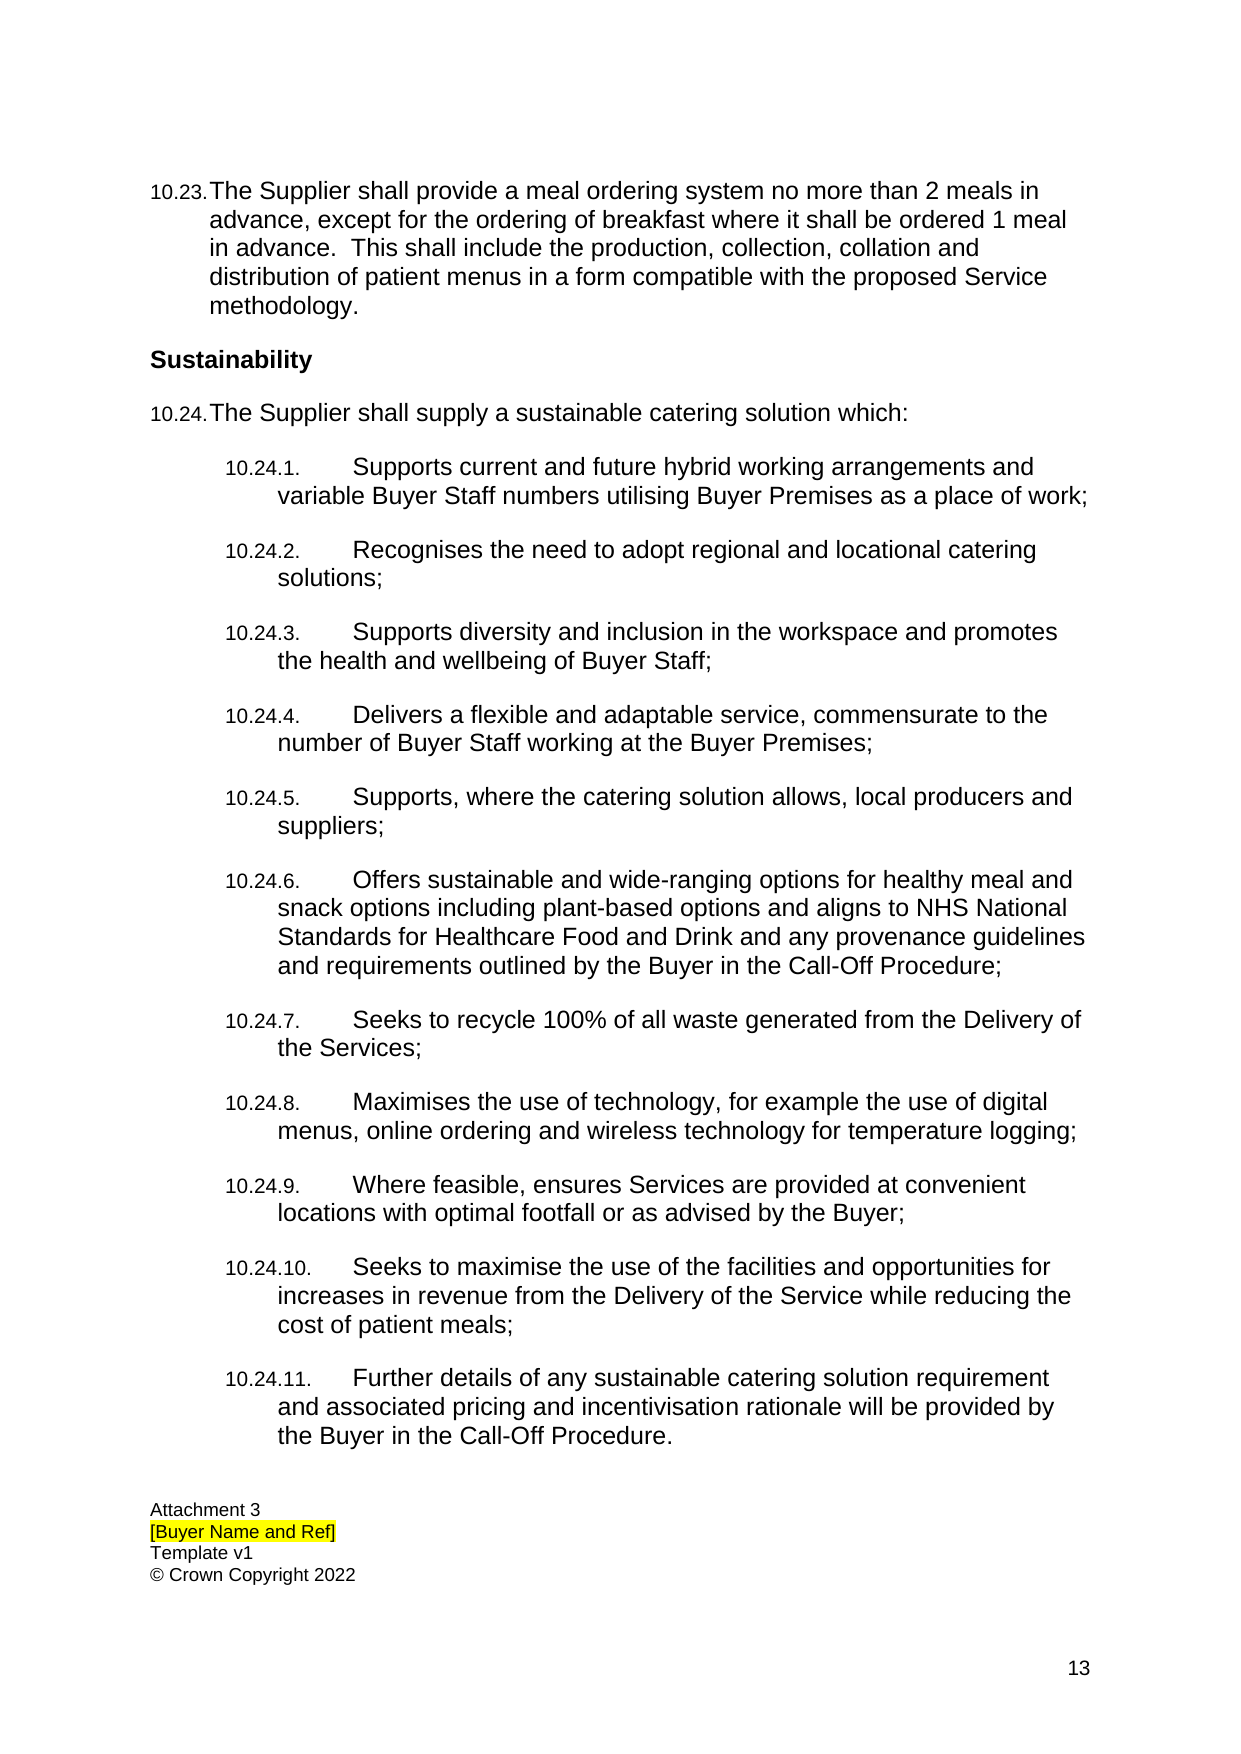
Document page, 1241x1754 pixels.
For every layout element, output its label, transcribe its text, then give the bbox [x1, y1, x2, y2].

list Offers sustainable and wide-ranging options for healthy meal and snack options including plant-based options and aligns to NHS National Standards for Healthcare Food and Drink and any provenance guidelines and requirements outlined by the Buyer in the Call-Off Procedure; [225, 864, 1090, 979]
list Where feasible, ensures Services are provided at convenient locations with optimal footfall or as advised by the Buyer; [225, 1169, 1090, 1227]
list Supports diversity and inclusion in the workspace and promotes the health and wellbeing of Buyer Staff; [225, 617, 1090, 674]
list Maximises the use of technology, for example the use of digital menus, online ordering and wireless technology for temperature logging; [225, 1087, 1090, 1144]
subtitle Sustainability [150, 344, 1090, 373]
list Seeks to recycle 100% of all waste generated from the Delivery of the Services; [225, 1004, 1090, 1062]
list The Supplier shall supply a sustainable catering solution which: [150, 398, 1090, 427]
list Seeks to maximise the use of the facilities and opportunities for increases in revenue from the Delivery of the Service while reducing the cost of patient meals; [225, 1252, 1090, 1338]
list Further details of any sustainable catering solution requirement and associated pricing and incentivisation rationale will be provided by the Buyer in the Call-Off Procedure. [225, 1363, 1090, 1449]
list Supports, where the catering solution allows, local producers and suppliers; [225, 782, 1090, 839]
list The Supplier shall provide a meal ordering system no more than 2 meals in advance, except for the ordering of breakfast where it shall be ordered 1 meal in advance. This shall include the production, collection, collation and distribution of patient menus in a form compatible with the proposed Service methodology. [150, 176, 1090, 319]
list Recognises the need to adopt regional and locational catering solutions; [225, 534, 1090, 592]
list Supports current and future hybrid working arrangements and variable Buyer Staff numbers utilising Buyer Premises as a place of work; [225, 452, 1090, 509]
list Delivers a flexible and adaptable service, commensurate to the number of Buyer Staff working at the Buyer Premises; [225, 699, 1090, 757]
